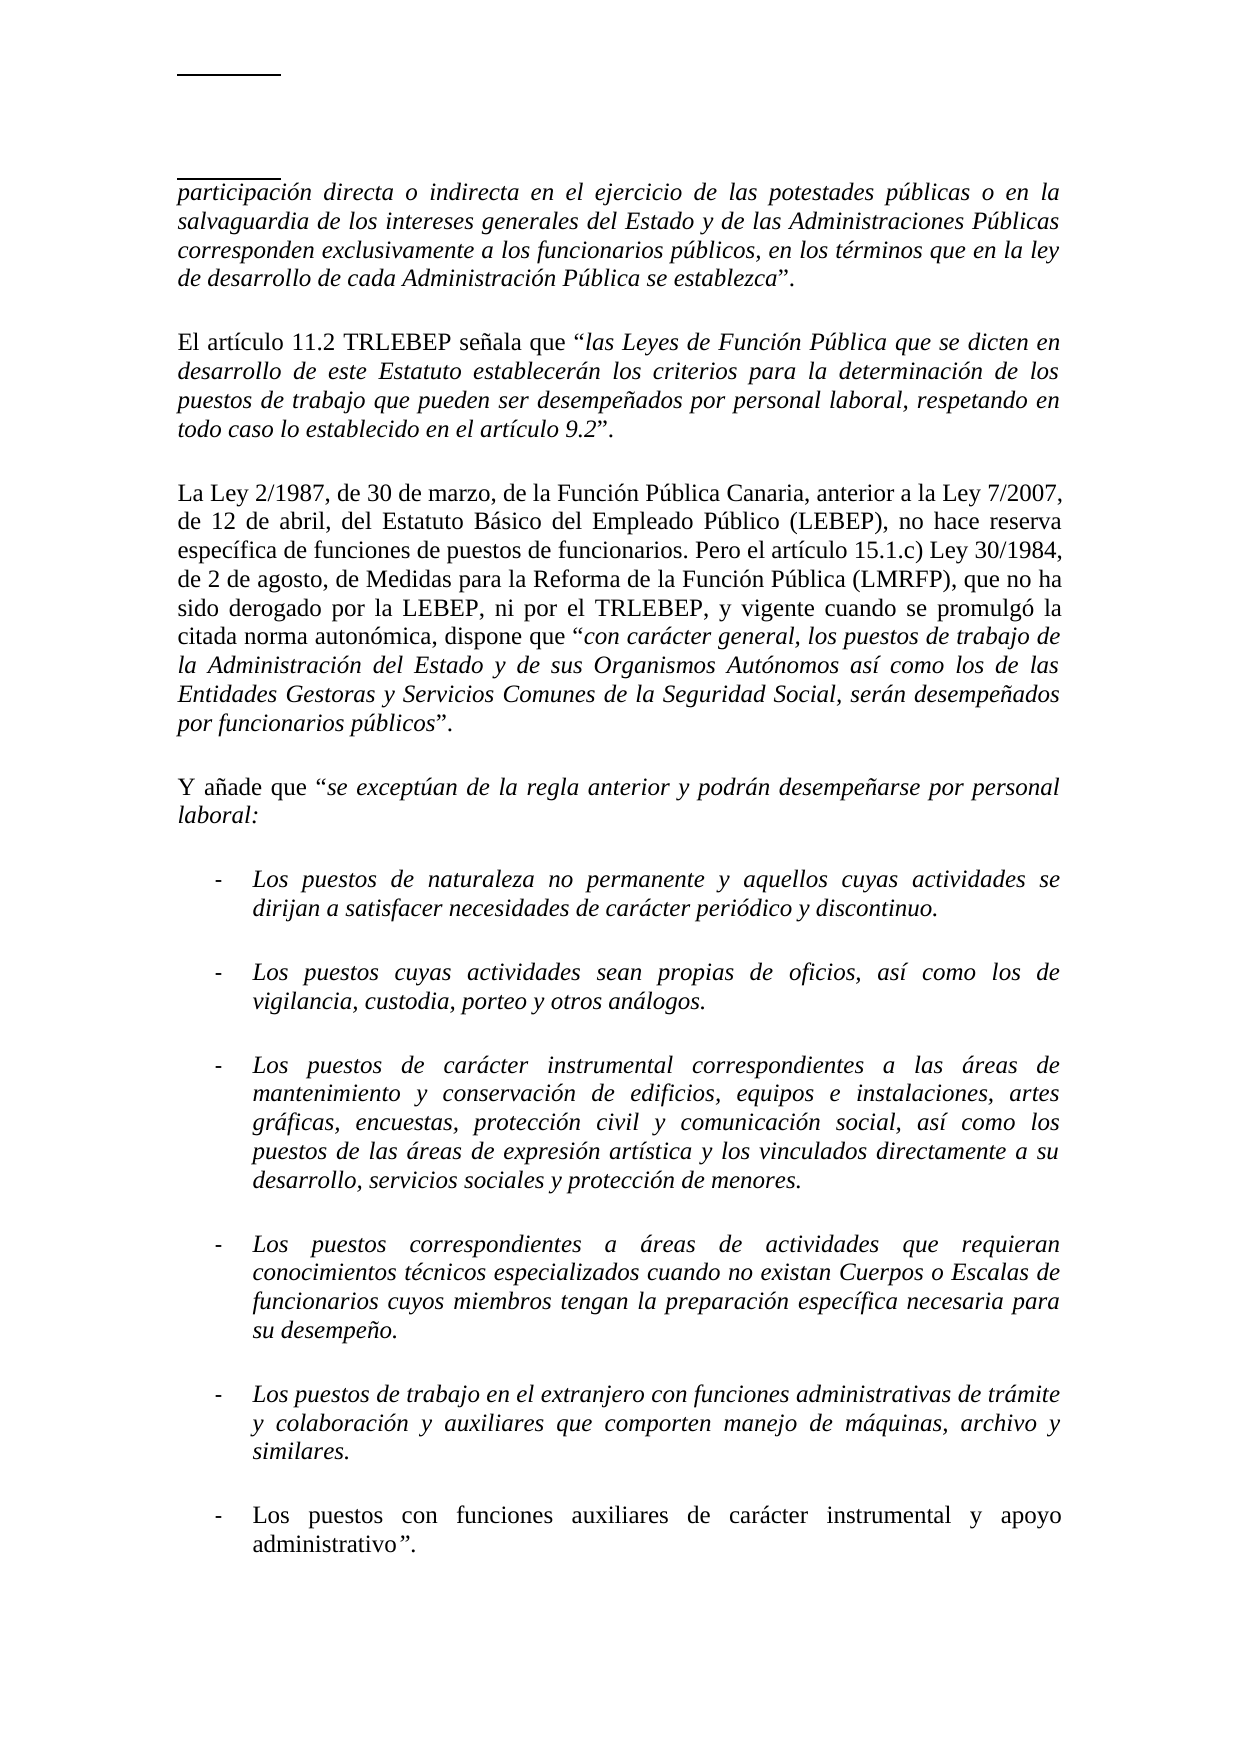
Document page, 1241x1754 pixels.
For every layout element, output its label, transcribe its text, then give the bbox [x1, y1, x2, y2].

list Los puestos de carácter instrumental correspondientes a las áreas de mantenimiento y conservación de edificios, equipos e instalaciones, artes gráficas, encuestas, protección civil y comunicación social, así como los puestos de las áreas de expresión artística y los vinculados directamente a su desarrollo, servicios sociales y protección de menores. [215, 1050, 1063, 1193]
list Los puestos de trabajo en el extranjero con funciones administrativas de trámite y colaboración y auxiliares que comporten manejo de máquinas, archivo y similares. [215, 1379, 1063, 1465]
text Y añade que “se exceptúan de la regla anterior y podrán desempeñarse por personal laboral: [177, 772, 1063, 829]
list Los puestos con funciones auxiliares de carácter instrumental y apoyo administrativo”. [215, 1500, 1063, 1558]
text participación directa o indirecta en el ejercicio de las potestades públicas o en la salvaguardia de los intereses generales del Estado y de las Administraciones Públicas corresponden exclusivamente a los funcionarios públicos, en los términos que en la ley de desarrollo de cada Administración Pública se establezca”. [177, 177, 1063, 292]
list Los puestos correspondientes a áreas de actividades que requieran conocimientos técnicos especializados cuando no existan Cuerpos o Escalas de funcionarios cuyos miembros tengan la preparación específica necesaria para su desempeño. [215, 1229, 1063, 1344]
list Los puestos de naturaleza no permanente y aquellos cuyas actividades se dirijan a satisfacer necesidades de carácter periódico y discontinuo. [215, 864, 1063, 922]
list Los puestos cuyas actividades sean propias de oficios, así como los de vigilancia, custodia, porteo y otros análogos. [215, 957, 1063, 1014]
text El artículo 11.2 TRLEBEP señala que “las Leyes de Función Pública que se dicten en desarrollo de este Estatuto establecerán los criterios para la determinación de los puestos de trabajo que pueden ser desempeñados por personal laboral, respetando en todo caso lo establecido en el artículo 9.2”. [177, 327, 1063, 442]
text La Ley 2/1987, de 30 de marzo, de la Función Pública Canaria, anterior a la Ley 7/2007, de 12 de abril, del Estatuto Básico del Empleado Público (LEBEP), no hace reserva específica de funciones de puestos de funcionarios. Pero el artículo 15.1.c) Ley 30/1984, de 2 de agosto, de Medidas para la Reforma de la Función Pública (LMRFP), que no ha sido derogado por la LEBEP, ni por el TRLEBEP, y vigente cuando se promulgó la citada norma autonómica, dispone que “con carácter general, los puestos de trabajo de la Administración del Estado y de sus Organismos Autónomos así como los de las Entidades Gestoras y Servicios Comunes de la Seguridad Social, serán desempeñados por funcionarios públicos”. [177, 478, 1063, 736]
